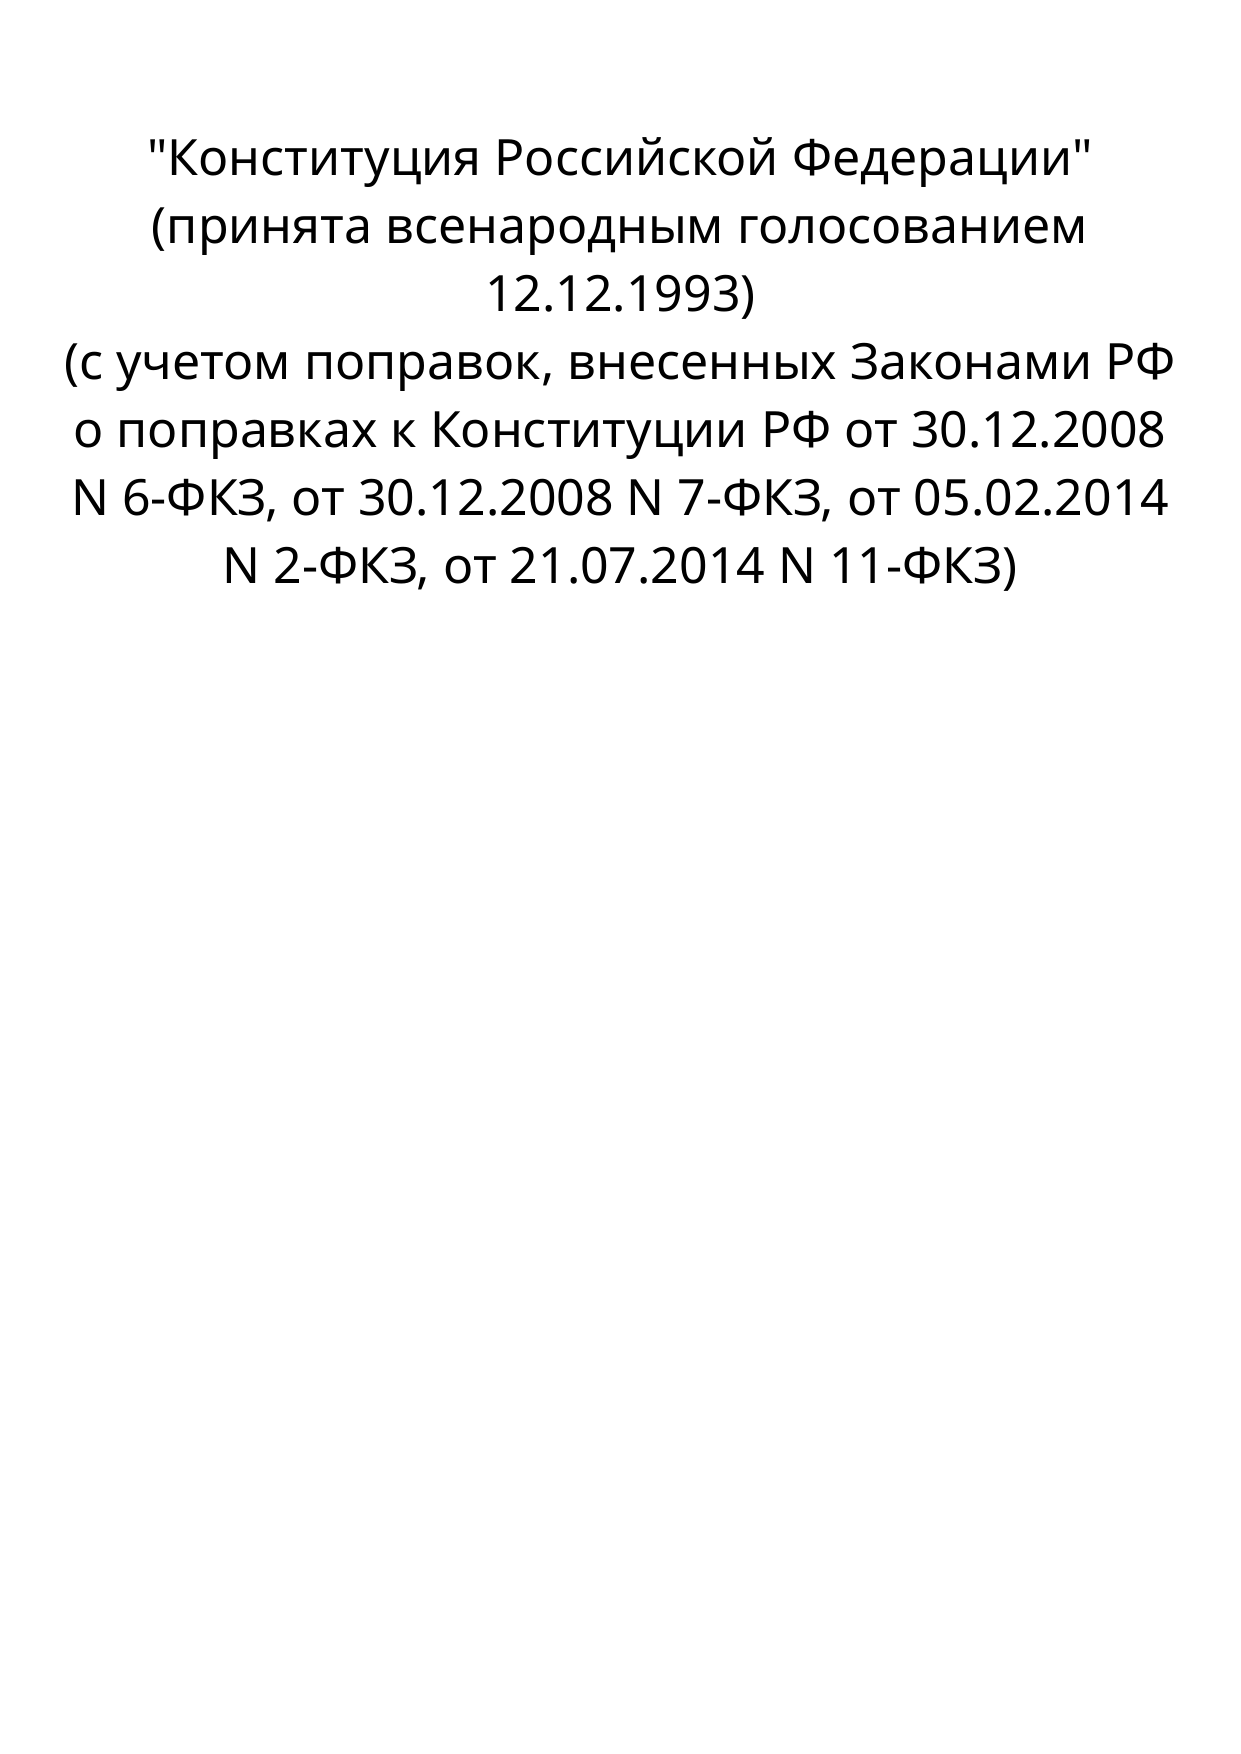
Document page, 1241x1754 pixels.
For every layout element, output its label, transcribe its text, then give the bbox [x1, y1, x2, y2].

title "Конституция Российской Федерации" (принята всенародным голосованием 12.12.1993) (с учетом поправок, внесенных Законами РФ о поправках к Конституции РФ от 30.12.2008 N 6-ФКЗ, от 30.12.2008 N 7-ФКЗ, от 05.02.2014 N 2-ФКЗ, от 21.07.2014 N 11-ФКЗ) [62, 122, 1178, 598]
